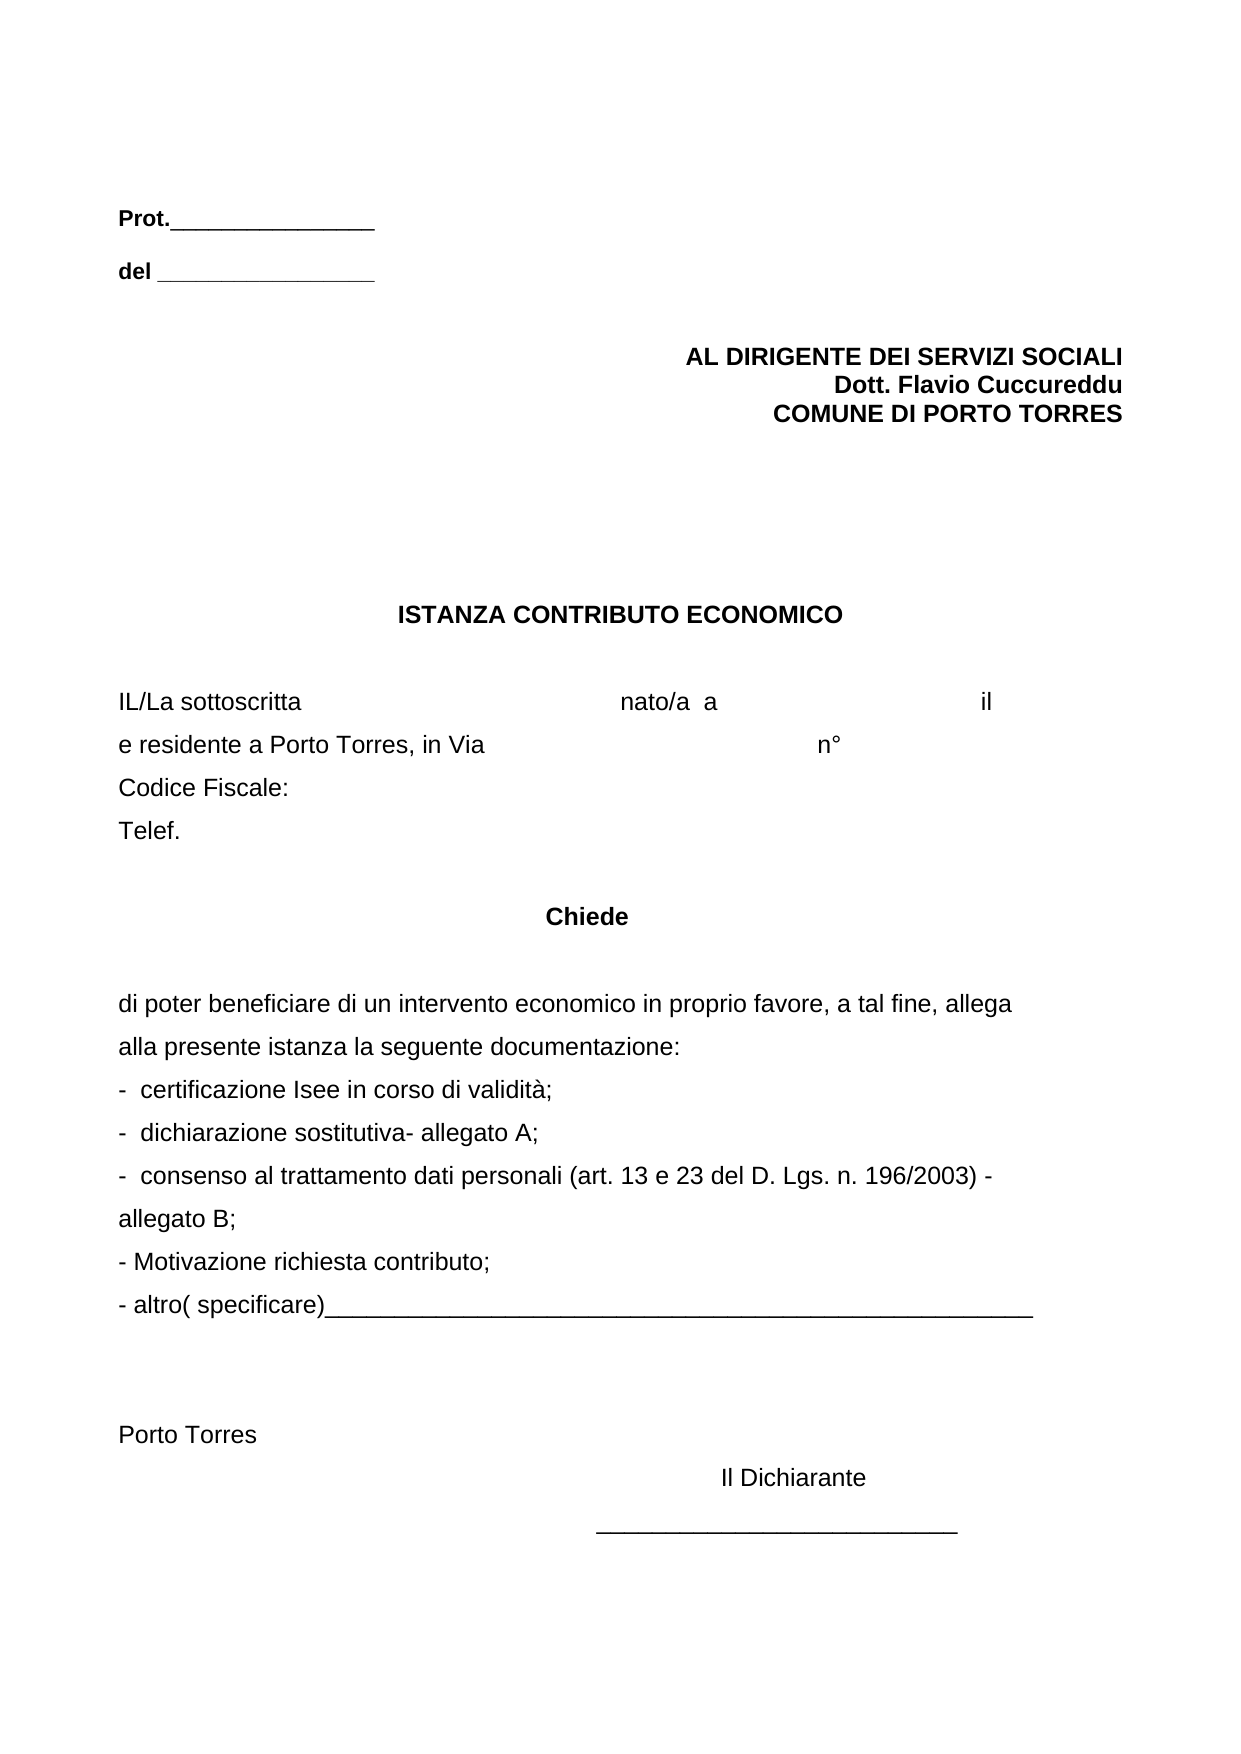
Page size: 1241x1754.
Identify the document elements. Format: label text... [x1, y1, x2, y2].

text - certificazione Isee in corso di validità; [118, 1075, 1056, 1103]
text Telef. [118, 816, 1056, 845]
text - altro( specificare)___________________________________________________ [118, 1290, 1056, 1319]
text ISTANZA CONTRIBUTO ECONOMICO [118, 600, 1123, 629]
text Codice Fiscale: [118, 773, 1056, 802]
text __________________________ [596, 1506, 1058, 1535]
text - consenso al trattamento dati personali (art. 13 e 23 del D. Lgs. n. 196/2003) -allegato B; [118, 1161, 1056, 1233]
text del _________________ [118, 258, 1123, 284]
text e residente a Porto Torres, in Via n° [118, 730, 1056, 758]
text AL DIRIGENTE DEI SERVIZI SOCIALI [602, 342, 1123, 370]
text Porto Torres [118, 1420, 1056, 1448]
text Dott. Flavio Cuccureddu [602, 370, 1123, 399]
text IL/La sottoscritta nato/a a il [118, 687, 1056, 715]
text Chiede [118, 902, 1056, 931]
text di poter beneficiare di un intervento economico in proprio favore, a tal fine, allega alla presente istanza la seguente documentazione: [118, 988, 1056, 1060]
text Il Dichiarante [721, 1463, 1058, 1492]
text - Motivazione richiesta contributo; [118, 1247, 1056, 1276]
text - dichiarazione sostitutiva- allegato A; [118, 1118, 1056, 1147]
text Prot.________________ [118, 205, 1123, 231]
text COMUNE DI PORTO TORRES [602, 399, 1123, 428]
